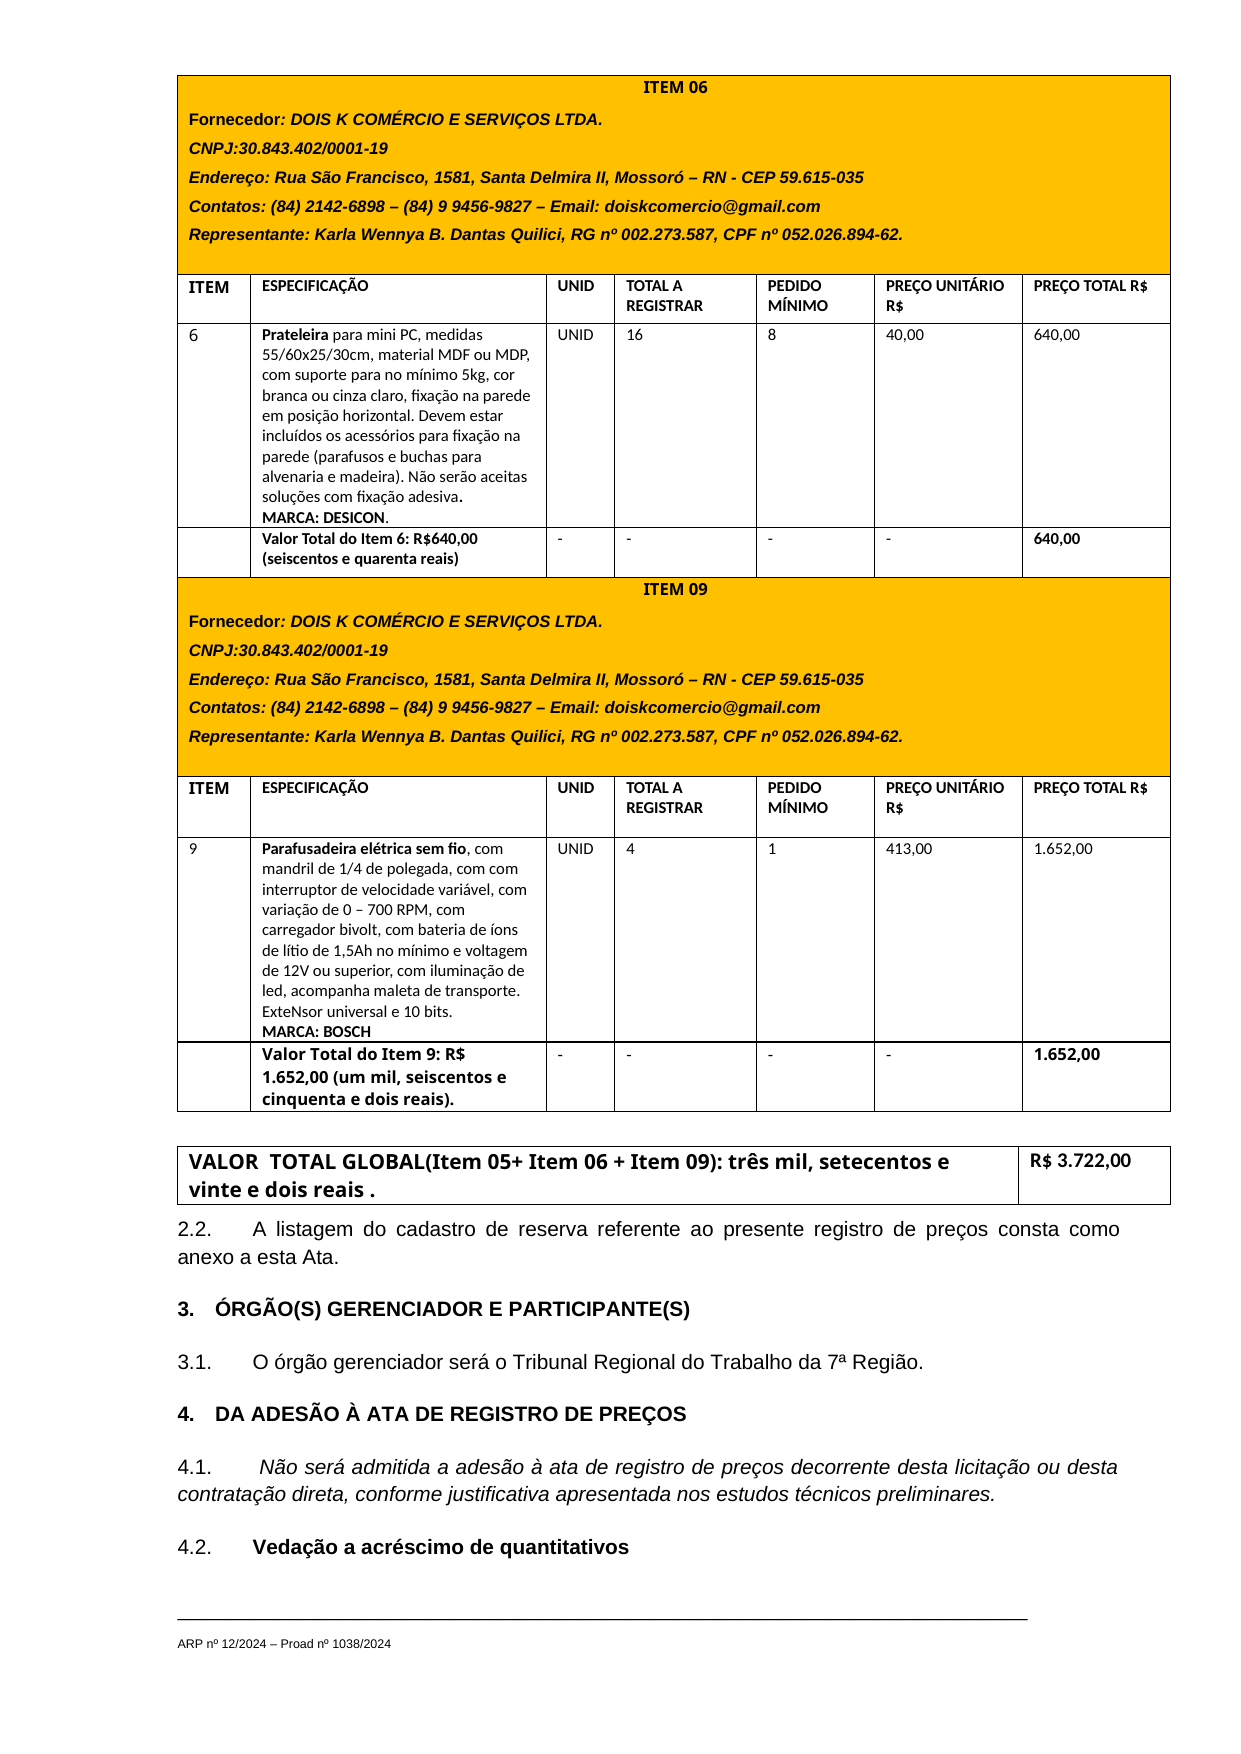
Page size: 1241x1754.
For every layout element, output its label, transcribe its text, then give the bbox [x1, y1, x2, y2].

table_cell ESPECIFICAÇÃO [251, 777, 546, 837]
table_cell UNID [547, 324, 614, 527]
table_cell [178, 1043, 250, 1111]
table_cell PREÇO UNITÁRIO R$ [875, 275, 1022, 323]
table_cell - [547, 1043, 614, 1111]
table_cell - [875, 528, 1022, 577]
table_cell 1.652,00 [1023, 838, 1170, 1041]
list Não será admitida a adesão à ata de registro de preços decorrente desta licitação ou desta contratação direta, conforme justificativa apresentada nos estudos técnicos preliminares. [177, 1455, 1122, 1506]
table_cell UNID [547, 777, 614, 837]
list O órgão gerenciador será o Tribunal Regional do Trabalho da 7ª Região. [177, 1350, 1122, 1374]
table_cell ESPECIFICAÇÃO [251, 275, 546, 323]
table_cell Parafusadeira elétrica sem fio, com mandril de 1/4 de polegada, com com interruptor de velocidade variável, com variação de 0 – 700 RPM, com carregador bivolt, com bateria de íons de lítio de 1,5Ah no mínimo e voltagem de 12V ou superior, com iluminação de led, acompanha maleta de transporte. ExteNsor universal e 10 bits. MARCA: BOSCH [251, 838, 546, 1041]
table_cell - [757, 1043, 874, 1111]
table_cell 16 [615, 324, 756, 527]
table_cell Valor Total do Item 6: R$640,00 (seiscentos e quarenta reais) [251, 528, 546, 577]
table_cell 1.652,00 [1023, 1043, 1170, 1111]
table_cell 4 [615, 838, 756, 1041]
table_cell 9 [178, 838, 250, 1041]
table_cell 40,00 [875, 324, 1022, 527]
table_cell PEDIDO MÍNIMO [757, 275, 874, 323]
list DA ADESÃO À ATA DE REGISTRO DE PREÇOS [177, 1402, 1122, 1426]
table_cell - [615, 528, 756, 577]
table_cell - [547, 528, 614, 577]
table_cell Prateleira para mini PC, medidas 55/60x25/30cm, material MDF ou MDP, com suporte para no mínimo 5kg, cor branca ou cinza claro, fixação na parede em posição horizontal. Devem estar incluídos os acessórios para fixação na parede (parafusos e buchas para alvenaria e madeira). Não serão aceitas soluções com fixação adesiva. MARCA: DESICON. [251, 324, 546, 527]
table_cell 640,00 [1023, 324, 1170, 527]
table_cell - [615, 1043, 756, 1111]
table_cell PREÇO TOTAL R$ [1023, 777, 1170, 837]
table_cell 6 [178, 324, 250, 527]
table_cell - [757, 528, 874, 577]
table_cell 413,00 [875, 838, 1022, 1041]
table_cell ITEM 09 Fornecedor: DOIS K COMÉRCIO E SERVIÇOS LTDA. CNPJ:30.843.402/0001-19 Endereço: Rua São Francisco, 1581, Santa Delmira II, Mossoró – RN - CEP 59.615-035 Contatos: (84) 2142-6898 – (84) 9 9456-9827 – Email: doiskcomercio@gmail.com Representante: Karla Wennya B. Dantas Quilici, RG nº 002.273.587, CPF nº 052.026.894-62. [178, 578, 1170, 776]
table_cell - [875, 1043, 1022, 1111]
table_cell UNID [547, 275, 614, 323]
table_cell ITEM 06 Fornecedor: DOIS K COMÉRCIO E SERVIÇOS LTDA. CNPJ:30.843.402/0001-19 Endereço: Rua São Francisco, 1581, Santa Delmira II, Mossoró – RN - CEP 59.615-035 Contatos: (84) 2142-6898 – (84) 9 9456-9827 – Email: doiskcomercio@gmail.com Representante: Karla Wennya B. Dantas Quilici, RG nº 002.273.587, CPF nº 052.026.894-62. [178, 76, 1170, 274]
list A listagem do cadastro de reserva referente ao presente registro de preços consta como anexo a esta Ata. [177, 1217, 1122, 1269]
list ÓRGÃO(S) GERENCIADOR E PARTICIPANTE(S) [177, 1297, 1122, 1321]
list Vedação a acréscimo de quantitativos [177, 1535, 1122, 1559]
table_cell 1 [757, 838, 874, 1041]
table_cell ITEM [178, 275, 250, 323]
table_header VALOR TOTAL GLOBAL(Item 05+ Item 06 + Item 09): três mil, setecentos e vinte e dois reais . [178, 1147, 1018, 1204]
table_cell PEDIDO MÍNIMO [757, 777, 874, 837]
table_cell PREÇO TOTAL R$ [1023, 275, 1170, 323]
table_cell Valor Total do Item 9: R$ 1.652,00 (um mil, seiscentos e cinquenta e dois reais). [251, 1043, 546, 1111]
table_cell TOTAL A REGISTRAR [615, 777, 756, 837]
table_cell 8 [757, 324, 874, 527]
table_cell [178, 528, 250, 577]
table_cell TOTAL A REGISTRAR [615, 275, 756, 323]
table_cell ITEM [178, 777, 250, 837]
table_cell PREÇO UNITÁRIO R$ [875, 777, 1022, 837]
table_cell UNID [547, 838, 614, 1041]
table_cell 640,00 [1023, 528, 1170, 577]
table_header R$ 3.722,00 [1019, 1147, 1170, 1204]
